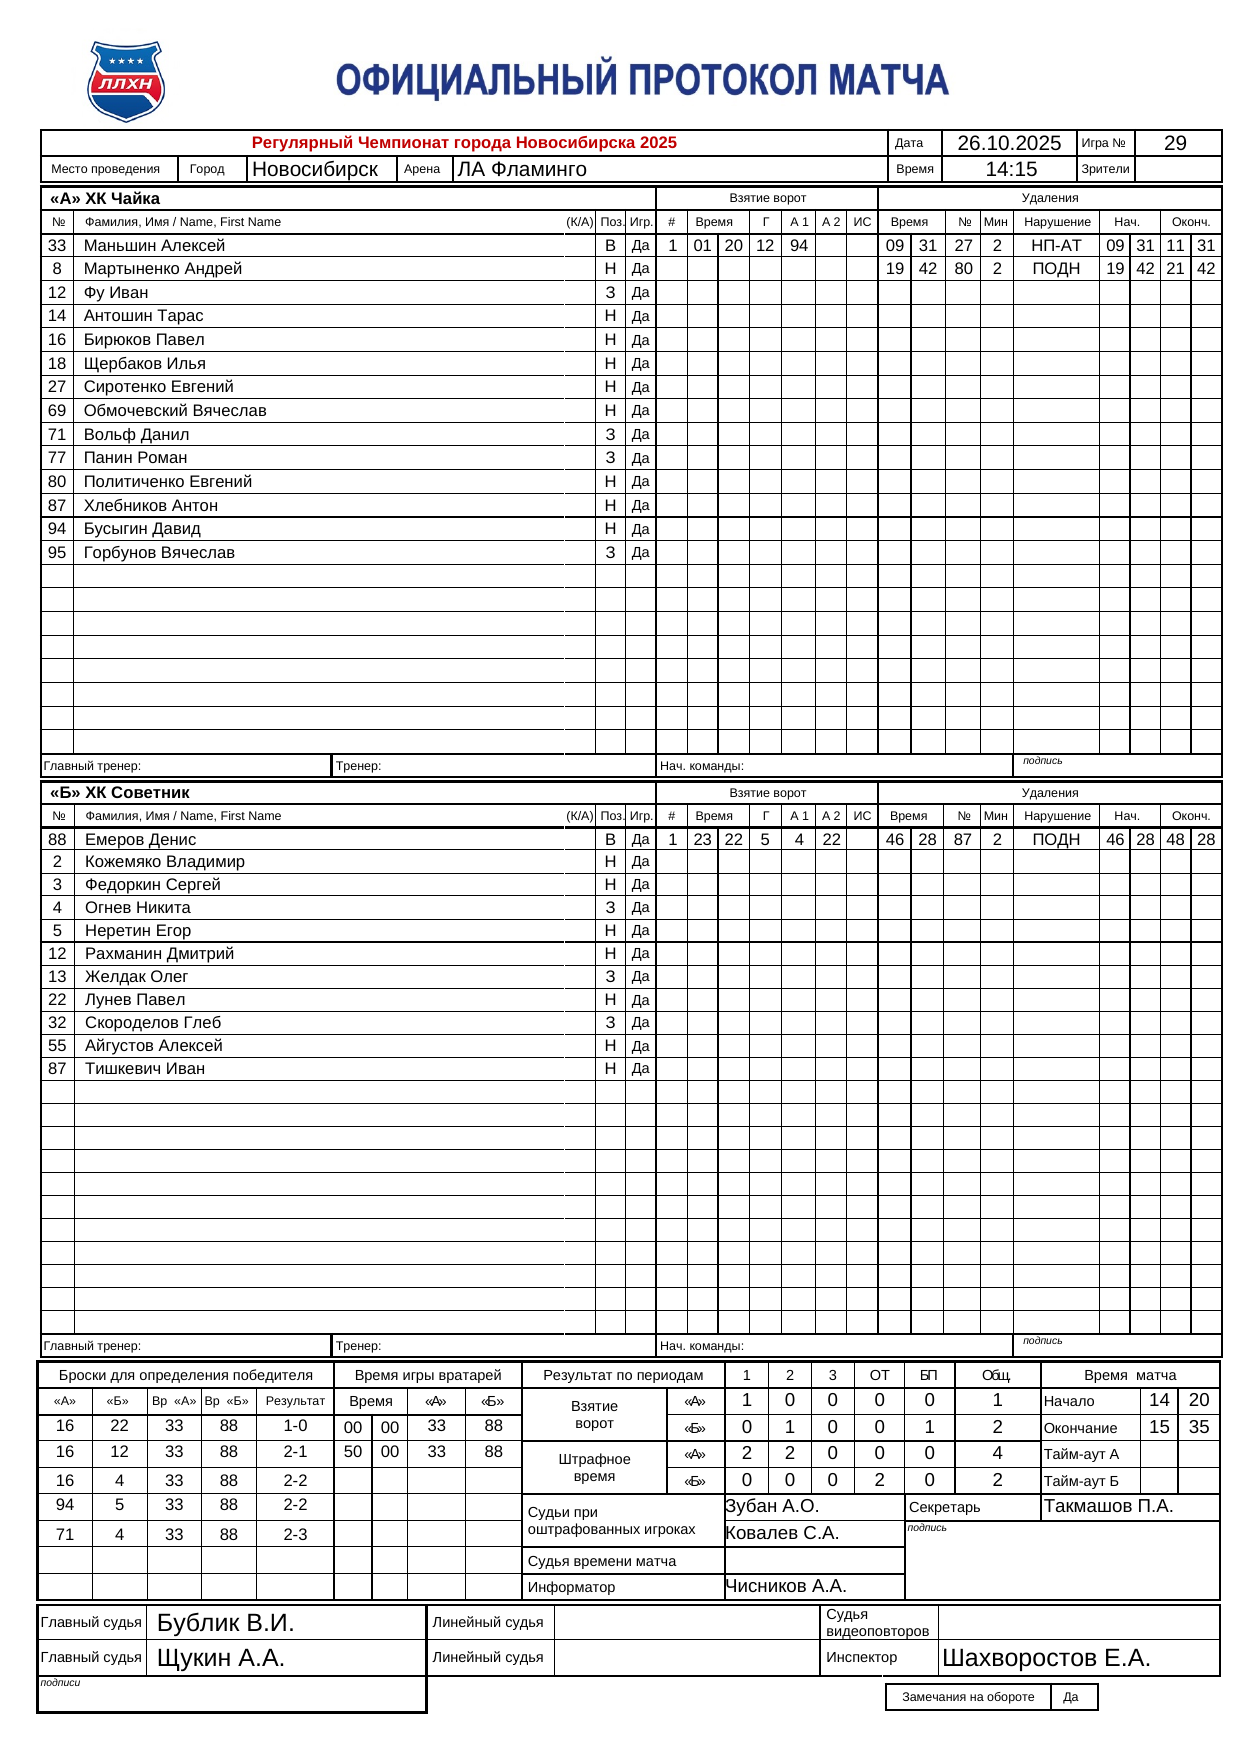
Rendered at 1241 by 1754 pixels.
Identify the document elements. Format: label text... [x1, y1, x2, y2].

table_cell Зрители [1078, 157, 1134, 181]
table_cell [981, 1058, 1013, 1079]
table_cell [565, 470, 595, 493]
table_cell [1014, 1104, 1099, 1126]
table_cell 0 [769, 1468, 811, 1493]
table_cell [1014, 989, 1099, 1011]
table_cell [565, 588, 595, 611]
table_cell [688, 399, 717, 422]
table_cell Панин Роман [74, 446, 564, 469]
table_cell 28 [912, 829, 943, 849]
table_cell Вр «Б» [202, 1389, 256, 1413]
table_cell 77 [42, 446, 73, 469]
table_cell [596, 1104, 625, 1126]
table_cell [879, 1196, 910, 1218]
table_cell [596, 1288, 625, 1310]
table_cell Главный судья [39, 1640, 146, 1675]
table_cell [782, 1081, 815, 1103]
table_cell [879, 423, 910, 445]
table_cell [847, 850, 877, 872]
table_cell [719, 966, 749, 987]
table_cell 09 [1100, 235, 1129, 256]
table_cell [148, 1547, 201, 1573]
table_cell 1 [657, 829, 687, 849]
table_cell [42, 1311, 74, 1333]
table_cell [1131, 943, 1160, 964]
table_cell [1131, 896, 1160, 918]
table_cell [1100, 943, 1129, 964]
table_cell [912, 1196, 943, 1218]
table_cell [719, 612, 749, 634]
table_cell З [596, 1012, 625, 1033]
table_cell [847, 636, 877, 658]
table_cell [981, 989, 1013, 1011]
table_cell [565, 1311, 595, 1333]
table_header Время игры вратарей [335, 1363, 521, 1387]
table_cell [847, 305, 877, 327]
table_cell [912, 1058, 943, 1079]
table_cell [688, 683, 717, 706]
table_cell [944, 1058, 980, 1079]
table_cell 0 [812, 1415, 854, 1440]
table_cell [1161, 730, 1190, 753]
table_cell [688, 588, 717, 611]
table_cell [1192, 423, 1221, 445]
table_cell [565, 281, 595, 303]
table_cell [879, 352, 910, 374]
table_cell [1014, 850, 1099, 872]
table_cell [726, 1548, 904, 1573]
table_cell [596, 730, 625, 753]
table_cell [466, 1574, 521, 1599]
table_cell [148, 1574, 201, 1599]
table_cell [912, 612, 945, 634]
table_cell [657, 707, 687, 729]
table_cell Зубан А.О. [726, 1495, 904, 1520]
table_cell [847, 352, 877, 374]
table_cell [596, 588, 625, 611]
table_cell 87 [42, 494, 73, 516]
table_cell 69 [42, 399, 73, 422]
table_cell [1192, 683, 1221, 706]
table_cell [816, 1242, 846, 1264]
table_cell [1161, 683, 1190, 706]
table_cell [847, 235, 877, 256]
table_cell [688, 659, 717, 682]
table_cell Да [626, 494, 655, 516]
table_cell 22 [816, 829, 846, 849]
table_cell [657, 376, 687, 398]
table_cell [1161, 1219, 1190, 1241]
table_cell [1100, 1012, 1129, 1033]
table_cell [1014, 376, 1099, 398]
table_cell [257, 1547, 333, 1573]
table_cell 16 [39, 1441, 92, 1467]
table_cell [1099, 1682, 1220, 1711]
table_cell [912, 305, 945, 327]
table_cell [879, 683, 910, 706]
table_cell [596, 1265, 625, 1287]
table_cell [75, 1311, 564, 1333]
table_cell [1161, 943, 1190, 964]
table_cell [657, 636, 687, 658]
table_cell Н [596, 376, 625, 398]
table_cell [1100, 399, 1129, 422]
table_cell [657, 423, 687, 445]
table_cell [1192, 1081, 1221, 1103]
table_cell [565, 850, 595, 872]
table_cell [981, 1242, 1013, 1264]
table_cell [626, 730, 655, 753]
table_cell [657, 1104, 687, 1126]
table_cell ПОДН [1014, 257, 1099, 280]
table_cell [373, 1468, 407, 1493]
table_cell Мартыненко Андрей [74, 257, 564, 280]
table_cell 4 [42, 896, 74, 918]
table_cell [74, 707, 564, 729]
table_cell [1014, 1173, 1099, 1195]
table_cell 2-3 [257, 1521, 333, 1546]
table_cell [719, 896, 749, 918]
table_cell [42, 1219, 74, 1241]
table_cell [847, 446, 877, 469]
table_cell [847, 1219, 877, 1241]
table_cell ЛА Фламинго [454, 157, 887, 181]
table_cell [912, 1150, 943, 1172]
table_cell [847, 470, 877, 493]
table_cell [1100, 1311, 1129, 1333]
table_cell [782, 1265, 815, 1287]
table_cell [1100, 850, 1129, 872]
table_cell 94 [42, 518, 73, 540]
table_header 29 [1136, 131, 1221, 155]
table_cell [750, 874, 781, 895]
table_cell [657, 989, 687, 1011]
table_cell [1131, 328, 1160, 351]
table_cell [847, 1242, 877, 1264]
table_cell [719, 683, 749, 706]
table_cell [626, 1242, 655, 1264]
table_cell [912, 1219, 943, 1241]
table_cell 33 [148, 1468, 201, 1493]
table_cell Да [626, 1058, 655, 1079]
table_cell [750, 1127, 781, 1149]
table_cell 87 [944, 829, 980, 849]
table_cell [816, 1311, 846, 1333]
table_cell [944, 1242, 980, 1264]
table_cell [981, 1035, 1013, 1057]
table_cell [688, 470, 717, 493]
table_cell [981, 707, 1013, 729]
table_cell Время [335, 1389, 407, 1413]
table_cell [596, 707, 625, 729]
table_cell 0 [905, 1468, 954, 1493]
table_cell Поз. [596, 805, 625, 826]
table_cell [373, 1574, 407, 1599]
table_cell [596, 1127, 625, 1149]
table_cell [981, 305, 1013, 327]
table_cell Поз. [596, 211, 625, 233]
table_cell 22 [93, 1416, 147, 1440]
table_cell [816, 352, 846, 374]
table_cell [657, 328, 687, 351]
table_cell [75, 1173, 564, 1195]
table_cell [719, 423, 749, 445]
table_cell [912, 943, 943, 964]
table_cell [782, 352, 815, 374]
table_cell [816, 707, 846, 729]
table_cell [42, 730, 73, 753]
table_cell [816, 1196, 846, 1218]
table_cell [912, 1081, 943, 1103]
table_cell Н [596, 1035, 625, 1057]
table_cell [847, 1173, 877, 1195]
table_cell [816, 920, 846, 941]
table_cell [565, 1150, 595, 1172]
table_cell [688, 1058, 717, 1079]
table_cell [981, 730, 1013, 753]
table_cell [657, 966, 687, 987]
table_cell [816, 943, 846, 964]
table_cell [596, 1242, 625, 1264]
table_cell [1014, 683, 1099, 706]
table_cell [1100, 446, 1129, 469]
table_cell Секретарь [906, 1495, 1040, 1520]
table_cell 1 [905, 1415, 954, 1440]
table_cell [719, 707, 749, 729]
table_cell [750, 305, 781, 327]
table_cell [782, 1012, 815, 1033]
table_cell «Б» [93, 1389, 147, 1413]
table_cell 00 [335, 1416, 371, 1440]
table_cell Да [626, 829, 655, 849]
table_cell [1100, 588, 1129, 611]
table_cell Скороделов Глеб [75, 1012, 564, 1033]
table_cell [42, 1242, 74, 1264]
table_cell «Б» [668, 1468, 724, 1493]
table_cell [912, 920, 943, 941]
table_cell [1131, 612, 1160, 634]
table_cell Да [626, 920, 655, 941]
table_cell [688, 966, 717, 987]
table_cell Вольф Данил [74, 423, 564, 445]
table_cell [42, 1173, 74, 1195]
table_cell № [42, 805, 74, 826]
table_cell [782, 541, 815, 564]
table_cell [1161, 874, 1190, 895]
table_cell [688, 1127, 717, 1149]
table_cell Н [596, 989, 625, 1011]
table_cell [1131, 565, 1160, 587]
table_cell 16 [39, 1468, 92, 1493]
table_cell [782, 588, 815, 611]
table_cell [750, 257, 781, 280]
table_cell [946, 399, 980, 422]
table_cell [688, 1150, 717, 1172]
table_cell [1161, 1196, 1190, 1218]
table_cell 0 [812, 1389, 854, 1413]
table_cell [1192, 588, 1221, 611]
table_cell [1100, 612, 1129, 634]
table_cell [688, 281, 717, 303]
table_cell [981, 850, 1013, 872]
table_header Общ. [956, 1363, 1040, 1387]
table_cell [1131, 376, 1160, 398]
table_cell 14:15 [943, 157, 1076, 181]
table_cell [466, 1521, 521, 1546]
table_cell [912, 874, 943, 895]
table_cell Время [688, 805, 749, 826]
table_cell [912, 1012, 943, 1033]
table_cell [946, 683, 980, 706]
table_cell Да [626, 850, 655, 872]
table_cell Да [626, 399, 655, 422]
table_cell [1161, 612, 1190, 634]
table_cell Тайм-аут А [1042, 1441, 1140, 1467]
table_cell [750, 1012, 781, 1033]
table_cell Бублик В.И. [147, 1606, 425, 1639]
table_cell [1014, 470, 1099, 493]
table_cell [847, 257, 877, 280]
table_cell [981, 565, 1013, 587]
table_cell [847, 565, 877, 587]
table_cell [816, 612, 846, 634]
table_cell [1131, 1035, 1160, 1057]
table_cell [42, 636, 73, 658]
table_cell [981, 1311, 1013, 1333]
table_cell [1100, 1288, 1129, 1310]
table_cell [1014, 730, 1099, 753]
table_cell 23 [688, 829, 717, 849]
table_cell Щукин А.А. [147, 1640, 425, 1675]
table_cell [719, 920, 749, 941]
table_cell [1131, 1196, 1160, 1218]
table_cell [816, 1127, 846, 1149]
table_cell [1161, 470, 1190, 493]
table_cell [879, 730, 910, 753]
table_cell [1131, 588, 1160, 611]
table_cell [657, 730, 687, 753]
table_cell [946, 446, 980, 469]
table_cell З [596, 281, 625, 303]
table_cell Оконч. [1161, 211, 1221, 233]
table_cell [847, 494, 877, 516]
table_cell [782, 683, 815, 706]
table_cell Да [626, 281, 655, 303]
table_cell 33 [408, 1441, 465, 1467]
table_header Дата [889, 131, 941, 155]
table_cell ПОДН [1014, 829, 1099, 849]
table_cell [981, 494, 1013, 516]
table_cell [879, 636, 910, 658]
table_cell [657, 1127, 687, 1149]
table_cell [981, 470, 1013, 493]
table_cell 33 [42, 235, 73, 256]
table_cell [688, 328, 717, 351]
table_cell [750, 896, 781, 918]
table_cell [75, 1150, 564, 1172]
table_cell [657, 1150, 687, 1172]
table_cell [981, 1288, 1013, 1310]
table_cell [74, 730, 564, 753]
table_cell [750, 494, 781, 516]
table_cell 19 [879, 257, 910, 280]
table_cell [847, 1035, 877, 1057]
table_cell [816, 850, 846, 872]
table_cell Н [596, 494, 625, 516]
table_cell [1014, 1035, 1099, 1057]
table_cell [1131, 920, 1160, 941]
table_cell [1161, 659, 1190, 682]
table_cell [847, 518, 877, 540]
table_cell Огнев Никита [75, 896, 564, 918]
table_cell Тишкевич Иван [75, 1058, 564, 1079]
table_cell [912, 470, 945, 493]
table_cell [879, 896, 910, 918]
table_cell [596, 1311, 625, 1333]
table_cell [816, 423, 846, 445]
table_cell [408, 1494, 465, 1520]
table_cell [719, 850, 749, 872]
table_cell 46 [879, 829, 910, 849]
table_cell [1192, 376, 1221, 398]
table_cell 88 [202, 1416, 256, 1440]
table_cell [847, 730, 877, 753]
table_cell [782, 1104, 815, 1126]
table_cell [657, 446, 687, 469]
table_cell [912, 1104, 943, 1126]
table_cell [750, 399, 781, 422]
table_cell Обмочевский Вячеслав [74, 399, 564, 422]
table_cell [42, 1265, 74, 1287]
table_cell [1100, 730, 1129, 753]
table_cell [688, 376, 717, 398]
table_cell Г [750, 211, 781, 233]
table_cell [847, 829, 877, 849]
table_cell 0 [855, 1389, 904, 1413]
table_cell 1 [956, 1389, 1040, 1413]
table_cell [912, 1242, 943, 1264]
table_cell [912, 399, 945, 422]
table_cell А 2 [816, 211, 846, 233]
table_cell [879, 874, 910, 895]
table_cell [1161, 1173, 1190, 1195]
table_cell 35 [1179, 1415, 1219, 1440]
table_cell [1192, 1311, 1221, 1333]
table_header Время матча [1042, 1363, 1219, 1387]
table_cell [782, 1035, 815, 1057]
table_cell 1 [769, 1415, 811, 1440]
table_cell Игр. [626, 211, 655, 233]
table_cell [1161, 707, 1190, 729]
table_cell [657, 896, 687, 918]
table_cell [626, 565, 655, 587]
table_cell Фамилия, Имя / Name, First Name [74, 211, 565, 233]
table_cell [75, 1265, 564, 1287]
table_cell Щербаков Илья [74, 352, 564, 374]
table_cell [946, 588, 980, 611]
table_cell подписи [39, 1677, 425, 1711]
table_cell Такмашов П.А. [1042, 1495, 1219, 1520]
table_cell Окончание [1042, 1415, 1140, 1440]
table_cell [944, 1173, 980, 1195]
table_cell [565, 1104, 595, 1126]
table_cell А 1 [782, 211, 815, 233]
table_cell 11 [1161, 235, 1190, 256]
table_cell 1 [657, 235, 687, 256]
table_cell [626, 1104, 655, 1126]
table_cell [1131, 1127, 1160, 1149]
table_cell [335, 1468, 371, 1493]
table_cell [847, 1196, 877, 1218]
table_cell Главный судья [39, 1606, 146, 1639]
table_header 2 [769, 1363, 811, 1387]
table_cell [565, 518, 595, 540]
table_cell [912, 446, 945, 469]
table_cell [816, 376, 846, 398]
table_cell [981, 376, 1013, 398]
table_cell [719, 518, 749, 540]
table_cell [657, 494, 687, 516]
table_cell [1131, 1150, 1160, 1172]
table_cell [688, 707, 717, 729]
table_cell [688, 730, 717, 753]
table_cell [719, 446, 749, 469]
table_cell [335, 1547, 371, 1573]
table_cell [657, 943, 687, 964]
table_cell [1161, 989, 1190, 1011]
table_cell [1014, 874, 1099, 895]
table_cell [1100, 920, 1129, 941]
table_cell [946, 541, 980, 564]
table_cell [912, 423, 945, 445]
table_cell [657, 565, 687, 587]
table_cell [688, 1219, 717, 1241]
table_cell [719, 588, 749, 611]
table_cell 09 [879, 235, 910, 256]
table_cell 2 [769, 1442, 811, 1467]
table_cell [816, 235, 846, 256]
table_cell [565, 943, 595, 964]
table_cell [782, 1058, 815, 1079]
table_cell [946, 518, 980, 540]
table_cell [946, 612, 980, 634]
table_cell [981, 683, 1013, 706]
table_cell [981, 328, 1013, 351]
table_cell [879, 399, 910, 422]
table_cell [1192, 305, 1221, 327]
table_cell [719, 328, 749, 351]
table_cell [946, 376, 980, 398]
table_cell 94 [782, 235, 815, 256]
table_cell [74, 683, 564, 706]
table_cell [879, 305, 910, 327]
table_cell [879, 541, 910, 564]
table_cell [816, 565, 846, 587]
table_cell [626, 1150, 655, 1172]
table_cell [657, 305, 687, 327]
table_cell [565, 896, 595, 918]
table_cell [1131, 1104, 1160, 1126]
table_cell [782, 989, 815, 1011]
table_cell НП-АТ [1014, 235, 1099, 256]
table_cell З [596, 423, 625, 445]
table_cell Взятие ворот [523, 1389, 666, 1440]
table_cell [816, 683, 846, 706]
table_cell [565, 305, 595, 327]
table_cell [1161, 920, 1190, 941]
table_cell [1192, 1265, 1221, 1287]
table_cell Чисников А.А. [726, 1575, 904, 1599]
table_cell 33 [148, 1494, 201, 1520]
table_cell [1192, 470, 1221, 493]
table_cell [688, 565, 717, 587]
table_cell [847, 612, 877, 634]
table_cell [782, 446, 815, 469]
table_cell Фу Иван [74, 281, 564, 303]
table_cell [688, 920, 717, 941]
table_cell [847, 1311, 877, 1333]
table_cell [657, 399, 687, 422]
table_cell 18 [42, 352, 73, 374]
table_cell [750, 446, 781, 469]
table_cell 88 [202, 1521, 256, 1546]
table_cell [1161, 1012, 1190, 1033]
table_cell [688, 896, 717, 918]
table_cell 31 [1192, 235, 1221, 256]
table_cell Судьи при оштрафованных игроках [523, 1495, 724, 1546]
table_cell # [657, 805, 687, 826]
table_cell [946, 636, 980, 658]
table_header «А» ХК Чайка [42, 188, 655, 209]
table_cell Ковалев С.А. [726, 1521, 904, 1546]
table_cell [879, 1081, 910, 1103]
table_cell [1131, 518, 1160, 540]
table_cell 32 [42, 1012, 74, 1033]
table_cell [1014, 541, 1099, 564]
table_cell «Б » [466, 1389, 521, 1413]
table_cell [688, 989, 717, 1011]
table_cell [782, 896, 815, 918]
table_cell [1014, 1242, 1099, 1264]
table_cell [1136, 157, 1221, 181]
table_cell [750, 1311, 781, 1333]
table_cell 80 [42, 470, 73, 493]
table_cell 88 [202, 1441, 256, 1467]
table_cell [42, 565, 73, 587]
table_cell [565, 1288, 595, 1310]
table_cell Хлебников Антон [74, 494, 564, 516]
table_cell [981, 518, 1013, 540]
table_cell [816, 518, 846, 540]
table_cell [1192, 1104, 1221, 1126]
table_cell [408, 1574, 465, 1599]
table_cell [565, 683, 595, 706]
table_cell 0 [905, 1389, 954, 1413]
table_cell [719, 1242, 749, 1264]
table_cell [1100, 1173, 1129, 1195]
table_cell [782, 281, 815, 303]
table_cell [879, 1288, 910, 1310]
table_cell [688, 541, 717, 564]
table_cell [42, 1288, 74, 1310]
table_cell [1014, 1058, 1099, 1079]
table_cell [1014, 518, 1099, 540]
table_cell Результат [257, 1389, 333, 1413]
table_cell [1100, 659, 1129, 682]
table_cell 0 [905, 1442, 954, 1467]
table_cell [1192, 565, 1221, 587]
table_cell Арена [398, 157, 452, 181]
table_cell 88 [202, 1468, 256, 1493]
table_cell [596, 1219, 625, 1241]
table_cell [944, 1196, 980, 1218]
table_cell [847, 1150, 877, 1172]
table_cell [657, 1265, 687, 1287]
table_cell Неретин Егор [75, 920, 564, 941]
table_cell [719, 989, 749, 1011]
table_cell [1131, 541, 1160, 564]
table_cell [912, 518, 945, 540]
table_cell [847, 966, 877, 987]
table_cell [1192, 920, 1221, 941]
table_cell [816, 1150, 846, 1172]
table_cell Новосибирск [248, 157, 396, 181]
table_cell [847, 1081, 877, 1103]
table_cell 21 [1161, 257, 1190, 280]
table_cell [1141, 1468, 1177, 1493]
table_cell [847, 659, 877, 682]
table_cell [847, 943, 877, 964]
table_cell 27 [42, 376, 73, 398]
table_cell 0 [812, 1442, 854, 1467]
table_cell [42, 659, 73, 682]
table_cell [565, 494, 595, 516]
table_cell [719, 257, 749, 280]
table_cell [719, 565, 749, 587]
table_cell [750, 1219, 781, 1241]
table_cell [847, 920, 877, 941]
table_cell 12 [42, 943, 74, 964]
table_cell 8 [42, 257, 73, 280]
table_cell Игр. [626, 805, 655, 826]
table_cell ИС [847, 805, 877, 826]
table_cell [816, 257, 846, 280]
table_cell [750, 1150, 781, 1172]
table_cell [750, 1104, 781, 1126]
table_cell [981, 966, 1013, 987]
table_cell [565, 541, 595, 564]
table_cell [688, 1081, 717, 1103]
table_cell [1131, 874, 1160, 895]
table_cell [816, 896, 846, 918]
table_cell [782, 920, 815, 941]
table_cell [981, 1127, 1013, 1149]
table_cell 42 [912, 257, 945, 280]
table_cell [565, 1058, 595, 1079]
table_cell [1014, 352, 1099, 374]
table_cell [782, 1219, 815, 1241]
table_cell [782, 328, 815, 351]
table_cell «А» [668, 1389, 724, 1413]
table_cell Кожемяко Владимир [75, 850, 564, 872]
table_cell [257, 1574, 333, 1599]
table_cell [946, 328, 980, 351]
table_cell [1100, 305, 1129, 327]
table_cell [657, 257, 687, 280]
table_cell [719, 1081, 749, 1103]
table_cell [847, 989, 877, 1011]
table_cell [1014, 1127, 1099, 1149]
table_cell 80 [946, 257, 980, 280]
table_cell Да [626, 1035, 655, 1057]
table_cell [1192, 328, 1221, 351]
table_cell 88 [42, 829, 74, 849]
table_cell [1014, 1012, 1099, 1033]
table_cell Инспектор [821, 1640, 938, 1675]
table_cell [1131, 446, 1160, 469]
table_cell Тренер: [333, 1335, 655, 1356]
table_cell [1161, 1288, 1190, 1310]
table_cell Бусыгин Давид [74, 518, 564, 540]
table_cell [944, 1219, 980, 1241]
table_cell [946, 281, 980, 303]
table_cell Айгустов Алексей [75, 1035, 564, 1057]
table_cell [750, 328, 781, 351]
table_cell [879, 1035, 910, 1057]
table_cell 88 [466, 1441, 521, 1467]
table_header «Б» ХК Советник [42, 783, 655, 803]
table_cell [657, 541, 687, 564]
table_cell [1161, 328, 1190, 351]
table_cell [750, 1196, 781, 1218]
table_cell [1192, 1173, 1221, 1195]
table_cell [688, 612, 717, 634]
table_cell [1100, 966, 1129, 987]
table_cell Время [889, 157, 941, 181]
table_cell [981, 1012, 1013, 1033]
table_cell [879, 1104, 910, 1126]
table_cell [719, 1173, 749, 1195]
table_cell [42, 1196, 74, 1218]
table_cell [1161, 1127, 1190, 1149]
table_cell [750, 683, 781, 706]
table_cell [782, 874, 815, 895]
table_cell [847, 423, 877, 445]
table_cell [879, 1242, 910, 1264]
table_cell [946, 423, 980, 445]
picture [5, 28, 1179, 129]
table_cell [373, 1494, 407, 1520]
table_cell [596, 565, 625, 587]
table_cell [912, 1127, 943, 1149]
table_cell [657, 683, 687, 706]
table_cell [981, 896, 1013, 918]
table_cell [626, 707, 655, 729]
table_cell [1161, 494, 1190, 516]
table_cell [816, 470, 846, 493]
table_cell [565, 1196, 595, 1218]
table_cell [981, 636, 1013, 658]
table_cell [373, 1521, 407, 1546]
table_cell [750, 1265, 781, 1287]
table_cell [816, 1012, 846, 1033]
table_cell 20 [719, 235, 749, 256]
table_cell [816, 1104, 846, 1126]
table_cell [1192, 1127, 1221, 1149]
table_cell [719, 1150, 749, 1172]
table_cell [782, 612, 815, 634]
table_cell Да [626, 874, 655, 895]
table_cell [688, 352, 717, 374]
table_cell [944, 1104, 980, 1126]
table_cell № [946, 211, 980, 233]
table_cell [1100, 1058, 1129, 1079]
table_cell [782, 1242, 815, 1264]
table_cell 4 [956, 1442, 1040, 1467]
table_cell [944, 896, 980, 918]
table_cell [688, 1104, 717, 1126]
table_cell [847, 541, 877, 564]
table_cell [408, 1468, 465, 1493]
table_cell [688, 1012, 717, 1033]
table_cell [719, 1104, 749, 1126]
table_cell 46 [1100, 829, 1129, 849]
table_cell [1131, 1242, 1160, 1264]
table_cell Н [596, 470, 625, 493]
table_cell [1014, 1219, 1099, 1241]
table_cell 2 [855, 1468, 904, 1493]
table_cell Нач. [1100, 211, 1160, 233]
table_cell [750, 588, 781, 611]
table_header Замечания на обороте [887, 1685, 1050, 1709]
table_cell [565, 376, 595, 398]
table_cell [719, 352, 749, 374]
table_cell [1014, 446, 1099, 469]
table_cell [565, 257, 595, 280]
table_cell [408, 1547, 465, 1573]
table_cell [93, 1547, 147, 1573]
table_cell [42, 707, 73, 729]
table_cell [202, 1574, 256, 1599]
table_cell [719, 874, 749, 895]
table_cell [719, 1288, 749, 1310]
table_cell [1192, 966, 1221, 987]
table_cell [981, 612, 1013, 634]
table_cell [74, 612, 564, 634]
table_cell [750, 659, 781, 682]
table_cell [782, 1127, 815, 1149]
table_cell [1100, 328, 1129, 351]
table_cell [565, 1173, 595, 1195]
table_cell 2 [956, 1468, 1040, 1493]
table_cell [1014, 636, 1099, 658]
table_cell [1014, 328, 1099, 351]
table_cell [1014, 659, 1099, 682]
table_cell 5 [42, 920, 74, 941]
table_cell [565, 1127, 595, 1149]
table_cell [565, 235, 595, 256]
table_cell [879, 1265, 910, 1287]
table_cell [42, 588, 73, 611]
table_cell Информатор [523, 1575, 724, 1599]
table_cell [75, 1219, 564, 1241]
table_cell [1100, 1196, 1129, 1218]
table_cell 3 [42, 874, 74, 895]
table_cell [816, 659, 846, 682]
table_cell [688, 636, 717, 658]
table_cell [75, 1196, 564, 1218]
table_cell [565, 612, 595, 634]
table_cell [626, 1173, 655, 1195]
table_cell В [596, 235, 625, 256]
table_cell [657, 612, 687, 634]
table_cell [750, 352, 781, 374]
table_cell [1192, 1012, 1221, 1033]
table_cell [750, 565, 781, 587]
table_cell [879, 1173, 910, 1195]
table_cell [981, 1104, 1013, 1126]
table_cell [42, 1127, 74, 1149]
table_cell [879, 1012, 910, 1033]
table_cell [782, 1288, 815, 1310]
table_cell [750, 850, 781, 872]
table_cell [555, 1606, 819, 1639]
table_cell [879, 518, 910, 540]
table_cell [912, 352, 945, 374]
table_cell [816, 636, 846, 658]
table_cell Антошин Тарас [74, 305, 564, 327]
table_cell 2-1 [257, 1441, 333, 1467]
table_cell [1014, 612, 1099, 634]
table_cell [750, 376, 781, 398]
table_cell [750, 943, 781, 964]
table_cell [879, 328, 910, 351]
table_cell [719, 281, 749, 303]
table_cell [750, 989, 781, 1011]
table_cell [912, 683, 945, 706]
table_cell [688, 518, 717, 540]
table_cell «А» [668, 1442, 724, 1467]
table_cell [596, 683, 625, 706]
table_cell [565, 1081, 595, 1103]
table_cell Да [626, 352, 655, 374]
table_cell [565, 1242, 595, 1264]
table_cell [912, 281, 945, 303]
table_cell [1131, 494, 1160, 516]
table_cell Шахворостов Е.А. [939, 1640, 1219, 1675]
table_cell [1192, 707, 1221, 729]
table_cell [1161, 518, 1190, 540]
table_cell [782, 730, 815, 753]
table_cell [75, 1288, 564, 1310]
table_cell [657, 352, 687, 374]
table_cell [1161, 1265, 1190, 1287]
table_cell [1100, 376, 1129, 398]
table_cell [847, 328, 877, 351]
table_cell [879, 376, 910, 398]
table_cell [335, 1494, 371, 1520]
table_cell В [596, 829, 625, 849]
table_cell Да [626, 966, 655, 987]
table_cell [981, 281, 1013, 303]
table_cell 42 [1192, 257, 1221, 280]
table_cell [1192, 518, 1221, 540]
table_cell [1161, 1242, 1190, 1264]
table_cell [1192, 989, 1221, 1011]
table_cell [1192, 1058, 1221, 1079]
table_cell Время [879, 805, 943, 826]
table_cell [750, 730, 781, 753]
table_cell 88 [466, 1416, 521, 1440]
table_cell [1161, 1311, 1190, 1333]
table_cell Н [596, 850, 625, 872]
table_cell [1131, 659, 1160, 682]
table_cell Линейный судья [428, 1640, 554, 1675]
table_cell А 2 [816, 805, 846, 826]
table_cell [912, 707, 945, 729]
table_cell 0 [726, 1468, 768, 1493]
table_cell Н [596, 352, 625, 374]
table_cell [750, 470, 781, 493]
table_cell [657, 470, 687, 493]
table_cell [981, 352, 1013, 374]
table_cell [596, 1196, 625, 1218]
table_cell [596, 1173, 625, 1195]
table_cell [1014, 1265, 1099, 1287]
table_cell [782, 518, 815, 540]
table_cell 87 [42, 1058, 74, 1079]
table_cell [39, 1547, 92, 1573]
table_cell [1161, 399, 1190, 422]
table_cell Главный тренер: [42, 1335, 330, 1356]
table_cell [596, 1081, 625, 1103]
table_cell [816, 1081, 846, 1103]
table_cell [912, 896, 943, 918]
table_cell [1192, 541, 1221, 564]
table_cell [1192, 352, 1221, 374]
table_cell [657, 874, 687, 895]
table_cell [719, 943, 749, 964]
table_cell Г [750, 805, 781, 826]
table_cell [1100, 1035, 1129, 1057]
table_cell Время [688, 211, 749, 233]
table_cell 0 [726, 1415, 768, 1440]
table_cell [1161, 1035, 1190, 1057]
table_cell [750, 1173, 781, 1195]
table_cell [466, 1468, 521, 1493]
table_cell [1192, 1035, 1221, 1057]
table_cell [42, 683, 73, 706]
table_cell ИС [847, 211, 877, 233]
table_cell [879, 281, 910, 303]
table_cell [1014, 1081, 1099, 1103]
table_cell [1161, 1150, 1190, 1172]
table_cell [688, 943, 717, 964]
table_cell [719, 1012, 749, 1033]
table_cell № [42, 211, 73, 233]
table_cell [750, 518, 781, 540]
table_cell [657, 850, 687, 872]
table_cell [1161, 1104, 1190, 1126]
table_cell [847, 1058, 877, 1079]
table_cell [688, 1196, 717, 1218]
table_cell [626, 1288, 655, 1310]
table_cell [626, 659, 655, 682]
table_header Взятие ворот [657, 783, 877, 803]
table_cell 2-2 [257, 1494, 333, 1520]
table_cell [816, 281, 846, 303]
table_cell [1100, 636, 1129, 658]
table_cell [1192, 1288, 1221, 1310]
table_cell [565, 829, 595, 849]
table_cell [688, 850, 717, 872]
table_cell [782, 943, 815, 964]
table_cell [912, 565, 945, 587]
table_cell [1161, 588, 1190, 611]
table_cell 0 [855, 1442, 904, 1467]
table_header БП [905, 1363, 954, 1387]
table_cell 33 [408, 1416, 465, 1440]
table_cell [782, 850, 815, 872]
table_cell [816, 1035, 846, 1057]
table_cell 31 [912, 235, 945, 256]
table_cell [816, 399, 846, 422]
table_cell Рахманин Дмитрий [75, 943, 564, 964]
table_cell [1192, 1219, 1221, 1241]
table_cell [1100, 518, 1129, 540]
table_cell [816, 1173, 846, 1195]
table_cell [1100, 352, 1129, 374]
table_cell [719, 305, 749, 327]
table_cell Н [596, 920, 625, 941]
table_cell [750, 636, 781, 658]
table_cell [688, 257, 717, 280]
table_cell [782, 659, 815, 682]
table_cell Нач. команды: [657, 755, 1012, 776]
table_cell [657, 1173, 687, 1195]
table_cell [782, 1150, 815, 1172]
table_cell [1014, 423, 1099, 445]
table_cell [719, 399, 749, 422]
table_cell [750, 281, 781, 303]
table_cell Да [626, 541, 655, 564]
table_cell [42, 1150, 74, 1172]
table_cell [782, 376, 815, 398]
table_cell [565, 659, 595, 682]
table_cell [944, 966, 980, 987]
table_cell 22 [719, 829, 749, 849]
table_cell З [596, 446, 625, 469]
table_cell [42, 1081, 74, 1103]
table_cell [719, 494, 749, 516]
table_cell [1141, 1441, 1177, 1467]
table_cell [1100, 470, 1129, 493]
table_cell [879, 1058, 910, 1079]
table_cell Оконч. [1161, 805, 1221, 826]
table_cell [1131, 989, 1160, 1011]
table_cell [912, 1173, 943, 1195]
table_cell Главный тренер: [42, 755, 330, 776]
table_cell [944, 1265, 980, 1287]
table_cell 4 [93, 1521, 147, 1546]
table_cell [1161, 281, 1190, 303]
table_cell [657, 588, 687, 611]
table_cell Нач. [1100, 805, 1160, 826]
table_cell [816, 874, 846, 895]
table_cell [688, 1242, 717, 1264]
table_cell [1100, 874, 1129, 895]
table_cell [981, 659, 1013, 682]
table_cell 2 [42, 850, 74, 872]
table_cell [879, 850, 910, 872]
table_cell [1192, 636, 1221, 658]
table_cell [750, 966, 781, 987]
table_cell [946, 730, 980, 753]
table_cell [1014, 966, 1099, 987]
table_cell [719, 541, 749, 564]
table_cell [565, 966, 595, 987]
table_cell «Б» [668, 1415, 724, 1440]
table_cell [912, 1265, 943, 1287]
table_cell [1192, 850, 1221, 872]
table_cell [75, 1104, 564, 1126]
table_cell 42 [1131, 257, 1160, 280]
table_cell [816, 1265, 846, 1287]
table_cell [657, 1242, 687, 1264]
table_cell Да [626, 470, 655, 493]
table_cell [1192, 659, 1221, 682]
table_cell 27 [946, 235, 980, 256]
table_cell Да [626, 943, 655, 964]
table_cell [981, 943, 1013, 964]
table_cell [626, 1081, 655, 1103]
table_cell [912, 328, 945, 351]
table_header ОТ [855, 1363, 904, 1387]
table_cell [1192, 874, 1221, 895]
table_cell [719, 376, 749, 398]
table_cell [782, 1173, 815, 1195]
table_cell [750, 1058, 781, 1079]
table_header Броски для определения победителя [39, 1363, 333, 1387]
table_cell [782, 565, 815, 587]
table_cell 33 [148, 1441, 201, 1467]
table_cell [1100, 707, 1129, 729]
table_cell [816, 588, 846, 611]
table_cell [1131, 1058, 1160, 1079]
table_cell 0 [769, 1389, 811, 1413]
table_cell [879, 1219, 910, 1241]
table_cell Мин [981, 805, 1013, 826]
table_cell Нач. команды: [657, 1335, 1012, 1356]
table_cell [688, 1035, 717, 1057]
table_cell [912, 966, 943, 987]
table_cell [1131, 1012, 1160, 1033]
table_cell [466, 1547, 521, 1573]
table_cell [750, 1081, 781, 1103]
table_cell 20 [1179, 1389, 1219, 1413]
table_cell [626, 612, 655, 634]
table_cell [879, 612, 910, 634]
table_cell [879, 1150, 910, 1172]
table_cell [1192, 730, 1221, 753]
table_cell [816, 989, 846, 1011]
table_cell 55 [42, 1035, 74, 1057]
table_cell [750, 1288, 781, 1310]
table_cell [74, 588, 564, 611]
table_cell Да [626, 896, 655, 918]
table_cell [912, 588, 945, 611]
table_cell [1014, 920, 1099, 941]
table_cell [565, 1012, 595, 1033]
table_cell [1014, 707, 1099, 729]
table_cell [1131, 305, 1160, 327]
table_cell [626, 1127, 655, 1149]
table_cell Бирюков Павел [74, 328, 564, 351]
table_cell [657, 920, 687, 941]
table_cell Нарушение [1014, 211, 1099, 233]
table_cell [565, 446, 595, 469]
table_cell [981, 1219, 1013, 1241]
table_cell 16 [42, 328, 73, 351]
table_cell [847, 1288, 877, 1310]
table_cell З [596, 896, 625, 918]
table_cell [1192, 281, 1221, 303]
table_cell 33 [148, 1521, 201, 1546]
table_cell [944, 989, 980, 1011]
table_cell [1131, 1265, 1160, 1287]
table_cell 12 [42, 281, 73, 303]
table_cell [565, 989, 595, 1011]
table_cell Время [879, 211, 945, 233]
table_cell [1100, 494, 1129, 516]
table_cell 15 [1141, 1415, 1177, 1440]
table_cell [750, 1035, 781, 1057]
table_cell [981, 1196, 1013, 1218]
table_cell [1192, 612, 1221, 634]
table_cell Н [596, 518, 625, 540]
table_cell [912, 659, 945, 682]
table_cell [719, 470, 749, 493]
table_cell 31 [1131, 235, 1160, 256]
table_cell Да [626, 989, 655, 1011]
table_cell [565, 730, 595, 753]
table_cell 12 [93, 1441, 147, 1467]
table_cell [847, 1127, 877, 1149]
table_cell [944, 1288, 980, 1310]
table_cell [912, 1288, 943, 1310]
table_cell [879, 470, 910, 493]
table_cell Судья времени матча [523, 1548, 724, 1573]
table_cell 0 [812, 1468, 854, 1493]
table_cell [1131, 1311, 1160, 1333]
table_header Взятие ворот [657, 188, 877, 209]
table_cell [847, 683, 877, 706]
table_cell 4 [93, 1468, 147, 1493]
table_cell [1131, 1288, 1160, 1310]
table_cell [946, 659, 980, 682]
table_cell [912, 376, 945, 398]
table_cell [944, 1311, 980, 1333]
table_cell [782, 494, 815, 516]
table_cell Н [596, 1058, 625, 1079]
table_cell Мин [981, 211, 1013, 233]
table_cell 2 [981, 257, 1013, 280]
table_cell Да [626, 305, 655, 327]
table_cell [816, 446, 846, 469]
table_cell Емеров Денис [75, 829, 564, 849]
table_cell подпись [1014, 755, 1221, 776]
table_cell [1131, 423, 1160, 445]
table_cell [1131, 1173, 1160, 1195]
table_cell Судья видеоповторов [821, 1606, 938, 1639]
table_cell [1100, 1127, 1129, 1149]
table_cell [657, 1219, 687, 1241]
table_cell [1014, 588, 1099, 611]
table_cell [1131, 281, 1160, 303]
table_cell [879, 659, 910, 682]
table_cell [782, 707, 815, 729]
table_cell [1161, 850, 1190, 872]
table_cell [782, 423, 815, 445]
table_cell [879, 989, 910, 1011]
table_cell [879, 943, 910, 964]
table_cell [1161, 376, 1190, 398]
table_cell 5 [750, 829, 781, 849]
table_cell 1 [726, 1389, 768, 1413]
table_cell [719, 636, 749, 658]
table_cell Да [626, 1012, 655, 1033]
table_cell [1131, 683, 1160, 706]
table_cell [782, 636, 815, 658]
table_cell [946, 494, 980, 516]
table_cell [944, 1035, 980, 1057]
table_cell [981, 1081, 1013, 1103]
table_cell [1100, 1265, 1129, 1287]
table_cell [879, 966, 910, 987]
table_cell [1100, 1219, 1129, 1241]
table_cell [816, 541, 846, 564]
table_cell [565, 920, 595, 941]
table_cell [719, 1196, 749, 1218]
table_cell [565, 423, 595, 445]
table_cell 2 [981, 235, 1013, 256]
table_cell [912, 730, 945, 753]
table_cell № [944, 805, 980, 826]
table_cell [1014, 1150, 1099, 1172]
table_cell [1161, 1058, 1190, 1079]
table_cell (К/А) [565, 211, 595, 233]
table_cell Да [626, 518, 655, 540]
table_cell Тренер: [333, 755, 655, 776]
table_cell Сиротенко Евгений [74, 376, 564, 398]
table_cell [946, 305, 980, 327]
table_cell [782, 1196, 815, 1218]
table_cell [657, 1288, 687, 1310]
table_cell [782, 1311, 815, 1333]
table_cell [74, 659, 564, 682]
table_cell [1014, 399, 1099, 422]
table_cell [1131, 1081, 1160, 1103]
table_cell 28 [1131, 829, 1160, 849]
table_cell [657, 1196, 687, 1218]
table_cell [688, 494, 717, 516]
table_cell Н [596, 257, 625, 280]
table_cell [946, 352, 980, 374]
table_cell [1161, 423, 1190, 445]
table_cell Н [596, 874, 625, 895]
table_cell [1014, 896, 1099, 918]
table_cell [912, 1311, 943, 1333]
table_cell [719, 1058, 749, 1079]
table_cell [1161, 565, 1190, 587]
table_cell [1014, 1311, 1099, 1333]
table_cell [944, 943, 980, 964]
table_cell [565, 707, 595, 729]
table_cell Н [596, 328, 625, 351]
table_cell 12 [750, 235, 781, 256]
table_cell 95 [42, 541, 73, 564]
table_cell # [657, 211, 687, 233]
table_cell [626, 588, 655, 611]
table_cell Место проведения [42, 157, 177, 181]
table_cell [782, 966, 815, 987]
table_cell [1192, 494, 1221, 516]
table_cell [1161, 1081, 1190, 1103]
table_cell [719, 1265, 749, 1287]
table_cell [657, 1311, 687, 1333]
table_cell [847, 1104, 877, 1126]
table_cell [688, 446, 717, 469]
table_cell [912, 989, 943, 1011]
table_cell [1100, 1242, 1129, 1264]
table_cell [816, 730, 846, 753]
table_cell [1014, 565, 1099, 587]
table_cell [879, 920, 910, 941]
table_cell [879, 565, 910, 587]
table_cell [1100, 989, 1129, 1011]
table_cell [1131, 850, 1160, 872]
table_cell [816, 966, 846, 987]
table_header Да [1052, 1685, 1097, 1709]
table_header Удаления [879, 783, 1221, 803]
table_cell Н [596, 943, 625, 964]
table_cell 28 [1192, 829, 1221, 849]
table_cell 01 [688, 235, 717, 256]
table_cell [816, 305, 846, 327]
table_cell Н [596, 399, 625, 422]
table_cell [879, 1311, 910, 1333]
table_cell Вр «А» [148, 1389, 201, 1413]
table_cell [565, 1219, 595, 1241]
table_cell [847, 281, 877, 303]
table_cell Линейный судья [428, 1606, 554, 1639]
table_cell Да [626, 257, 655, 280]
table_cell [373, 1547, 407, 1573]
table_cell [657, 659, 687, 682]
table_cell [1161, 966, 1190, 987]
table_cell [42, 612, 73, 634]
table_cell [1161, 446, 1190, 469]
table_cell [719, 1035, 749, 1057]
table_cell [879, 446, 910, 469]
table_cell Да [626, 328, 655, 351]
table_cell 19 [1100, 257, 1129, 280]
table_cell 33 [148, 1416, 201, 1440]
table_cell [981, 399, 1013, 422]
table_cell [1192, 1150, 1221, 1172]
table_cell [847, 707, 877, 729]
table_cell З [596, 966, 625, 987]
table_cell Лунев Павел [75, 989, 564, 1011]
table_cell [782, 470, 815, 493]
table_cell Да [626, 446, 655, 469]
table_header 26.10.2025 [943, 131, 1076, 155]
table_cell Тайм-аут Б [1042, 1468, 1140, 1493]
table_cell [946, 470, 980, 493]
table_cell [944, 850, 980, 872]
table_cell [816, 1219, 846, 1241]
table_cell [944, 1127, 980, 1149]
table_cell [1131, 730, 1160, 753]
table_cell [1100, 1150, 1129, 1172]
table_cell [657, 1081, 687, 1103]
table_cell [1100, 1104, 1129, 1126]
table_cell 00 [373, 1441, 407, 1467]
table_cell [1131, 636, 1160, 658]
table_cell 88 [202, 1494, 256, 1520]
table_cell Маньшин Алексей [74, 235, 564, 256]
table_cell [879, 494, 910, 516]
table_cell [1192, 943, 1221, 964]
table_cell 48 [1161, 829, 1190, 849]
table_cell [1100, 1081, 1129, 1103]
table_cell 50 [335, 1441, 371, 1467]
table_cell [912, 541, 945, 564]
table_cell [750, 1242, 781, 1264]
table_cell [816, 494, 846, 516]
table_cell 2 [956, 1415, 1040, 1440]
table_cell [1014, 305, 1099, 327]
table_cell 13 [42, 966, 74, 987]
table_cell [981, 588, 1013, 611]
table_cell 4 [782, 829, 815, 849]
table_cell 0 [855, 1415, 904, 1440]
table_cell подпись [1014, 1335, 1221, 1356]
table_cell [626, 683, 655, 706]
table_cell [1131, 470, 1160, 493]
table_cell А 1 [782, 805, 815, 826]
table_cell [39, 1574, 92, 1599]
table_cell [719, 1311, 749, 1333]
table_cell Да [626, 235, 655, 256]
table_cell [596, 659, 625, 682]
table_cell [719, 659, 749, 682]
table_cell [816, 1058, 846, 1079]
table_cell [912, 494, 945, 516]
table_cell [816, 328, 846, 351]
table_cell [981, 874, 1013, 895]
table_header 1 [726, 1363, 768, 1387]
table_cell [946, 565, 980, 587]
table_cell [1179, 1468, 1219, 1493]
table_cell [408, 1521, 465, 1546]
table_cell [75, 1242, 564, 1264]
table_cell [879, 1127, 910, 1149]
table_cell [782, 305, 815, 327]
table_cell [1131, 1219, 1160, 1241]
table_header Результат по периодам [523, 1363, 724, 1387]
table_cell [1131, 352, 1160, 374]
table_cell [944, 1150, 980, 1172]
table_cell [1192, 896, 1221, 918]
table_cell [816, 1288, 846, 1310]
table_cell [719, 730, 749, 753]
table_cell [1014, 494, 1099, 516]
table_cell [688, 1288, 717, 1310]
table_cell [565, 328, 595, 351]
table_header Удаления [879, 188, 1221, 209]
table_cell [565, 636, 595, 658]
table_cell [1192, 446, 1221, 469]
table_cell [1131, 966, 1160, 987]
table_cell [847, 896, 877, 918]
table_cell [847, 399, 877, 422]
table_cell [944, 1012, 980, 1033]
table_cell [657, 281, 687, 303]
table_cell [1179, 1441, 1219, 1467]
table_cell [1014, 1196, 1099, 1218]
table_cell [750, 423, 781, 445]
table_cell [879, 707, 910, 729]
table_cell [1161, 636, 1190, 658]
table_cell 14 [1141, 1389, 1177, 1413]
table_cell Город [179, 157, 246, 181]
table_cell [565, 352, 595, 374]
table_cell [75, 1127, 564, 1149]
table_cell Н [596, 305, 625, 327]
table_cell 14 [42, 305, 73, 327]
table_cell [657, 1058, 687, 1079]
table_cell [1161, 541, 1190, 564]
table_cell [565, 399, 595, 422]
table_cell [981, 1265, 1013, 1287]
table_cell [1014, 943, 1099, 964]
table_cell [42, 1104, 74, 1126]
table_cell 2 [726, 1442, 768, 1467]
table_cell 2 [981, 829, 1013, 849]
table_cell [944, 920, 980, 941]
table_cell [657, 1012, 687, 1033]
table_cell [1192, 1196, 1221, 1218]
table_cell [565, 1035, 595, 1057]
table_cell [74, 636, 564, 658]
table_cell 71 [39, 1521, 92, 1546]
table_cell [1161, 305, 1190, 327]
table_cell [688, 874, 717, 895]
table_cell [565, 874, 595, 895]
table_cell [626, 636, 655, 658]
table_cell [750, 920, 781, 941]
table_cell [912, 850, 943, 872]
table_cell [719, 1219, 749, 1241]
table_cell «А» [39, 1389, 92, 1413]
table_cell [428, 1677, 882, 1711]
table_cell [75, 1081, 564, 1103]
table_cell [750, 612, 781, 634]
table_cell 2-2 [257, 1468, 333, 1493]
table_cell Штрафное время [523, 1442, 666, 1493]
table_cell [688, 1265, 717, 1287]
table_header 3 [812, 1363, 854, 1387]
table_cell [626, 1311, 655, 1333]
table_cell [782, 399, 815, 422]
table_cell [1014, 1288, 1099, 1310]
table_cell Да [626, 423, 655, 445]
table_cell [1100, 565, 1129, 587]
table_cell [981, 541, 1013, 564]
table_cell 94 [39, 1494, 92, 1520]
table_cell [1161, 352, 1190, 374]
table_cell [981, 446, 1013, 469]
table_cell Нарушение [1014, 805, 1099, 826]
table_cell [596, 1150, 625, 1172]
table_cell 16 [39, 1416, 92, 1440]
table_cell [688, 423, 717, 445]
table_cell подпись [906, 1522, 1219, 1599]
table_cell [335, 1574, 371, 1599]
table_cell [688, 1173, 717, 1195]
table_cell [657, 518, 687, 540]
table_cell [596, 636, 625, 658]
table_cell [1161, 896, 1190, 918]
table_cell [1131, 707, 1160, 729]
table_cell [1100, 541, 1129, 564]
table_cell [782, 257, 815, 280]
table_cell [847, 1012, 877, 1033]
table_cell [688, 305, 717, 327]
table_cell [626, 1196, 655, 1218]
table_cell [74, 565, 564, 587]
table_cell (К/А) [565, 805, 595, 826]
table_cell [946, 707, 980, 729]
table_cell [93, 1574, 147, 1599]
table_cell [1100, 423, 1129, 445]
table_cell Желдак Олег [75, 966, 564, 987]
table_cell 00 [373, 1416, 407, 1440]
table_cell [847, 376, 877, 398]
table_cell [1100, 683, 1129, 706]
table_cell [657, 1035, 687, 1057]
table_cell З [596, 541, 625, 564]
table_cell [1100, 896, 1129, 918]
table_cell [1192, 1242, 1221, 1264]
table_cell [335, 1521, 371, 1546]
table_cell [847, 874, 877, 895]
table_cell [202, 1547, 256, 1573]
table_cell [626, 1265, 655, 1287]
table_cell Федоркин Сергей [75, 874, 564, 895]
table_cell [1014, 281, 1099, 303]
table_cell 5 [93, 1494, 147, 1520]
table_cell [879, 588, 910, 611]
table_cell 22 [42, 989, 74, 1011]
table_cell [555, 1640, 819, 1675]
table_cell [847, 1265, 877, 1287]
table_cell Политиченко Евгений [74, 470, 564, 493]
table_cell [565, 565, 595, 587]
table_cell [466, 1494, 521, 1520]
table_cell [981, 423, 1013, 445]
table_cell Фамилия, Имя / Name, First Name [75, 805, 565, 826]
table_cell [626, 1219, 655, 1241]
table_cell [750, 707, 781, 729]
table_cell [1192, 399, 1221, 422]
table_cell [688, 1311, 717, 1333]
table_cell 1-0 [257, 1416, 333, 1440]
table_cell [939, 1606, 1219, 1639]
table_cell Да [626, 376, 655, 398]
table_cell [981, 1173, 1013, 1195]
table_header Игра № [1078, 131, 1134, 155]
table_cell «А» [408, 1389, 465, 1413]
table_cell [944, 1081, 980, 1103]
table_cell [750, 541, 781, 564]
table_cell [981, 1150, 1013, 1172]
table_cell [1131, 399, 1160, 422]
table_cell Начало [1042, 1389, 1140, 1413]
table_cell [883, 1677, 1220, 1681]
table_cell 71 [42, 423, 73, 445]
table_cell [944, 874, 980, 895]
table_cell [596, 612, 625, 634]
table_cell Горбунов Вячеслав [74, 541, 564, 564]
table_cell [565, 1265, 595, 1287]
table_header Регулярный Чемпионат города Новосибирска 2025 [42, 131, 887, 155]
table_cell [981, 920, 1013, 941]
table_cell [912, 636, 945, 658]
table_cell [719, 1127, 749, 1149]
table_cell [847, 588, 877, 611]
table_cell [912, 1035, 943, 1057]
table_cell [1100, 281, 1129, 303]
